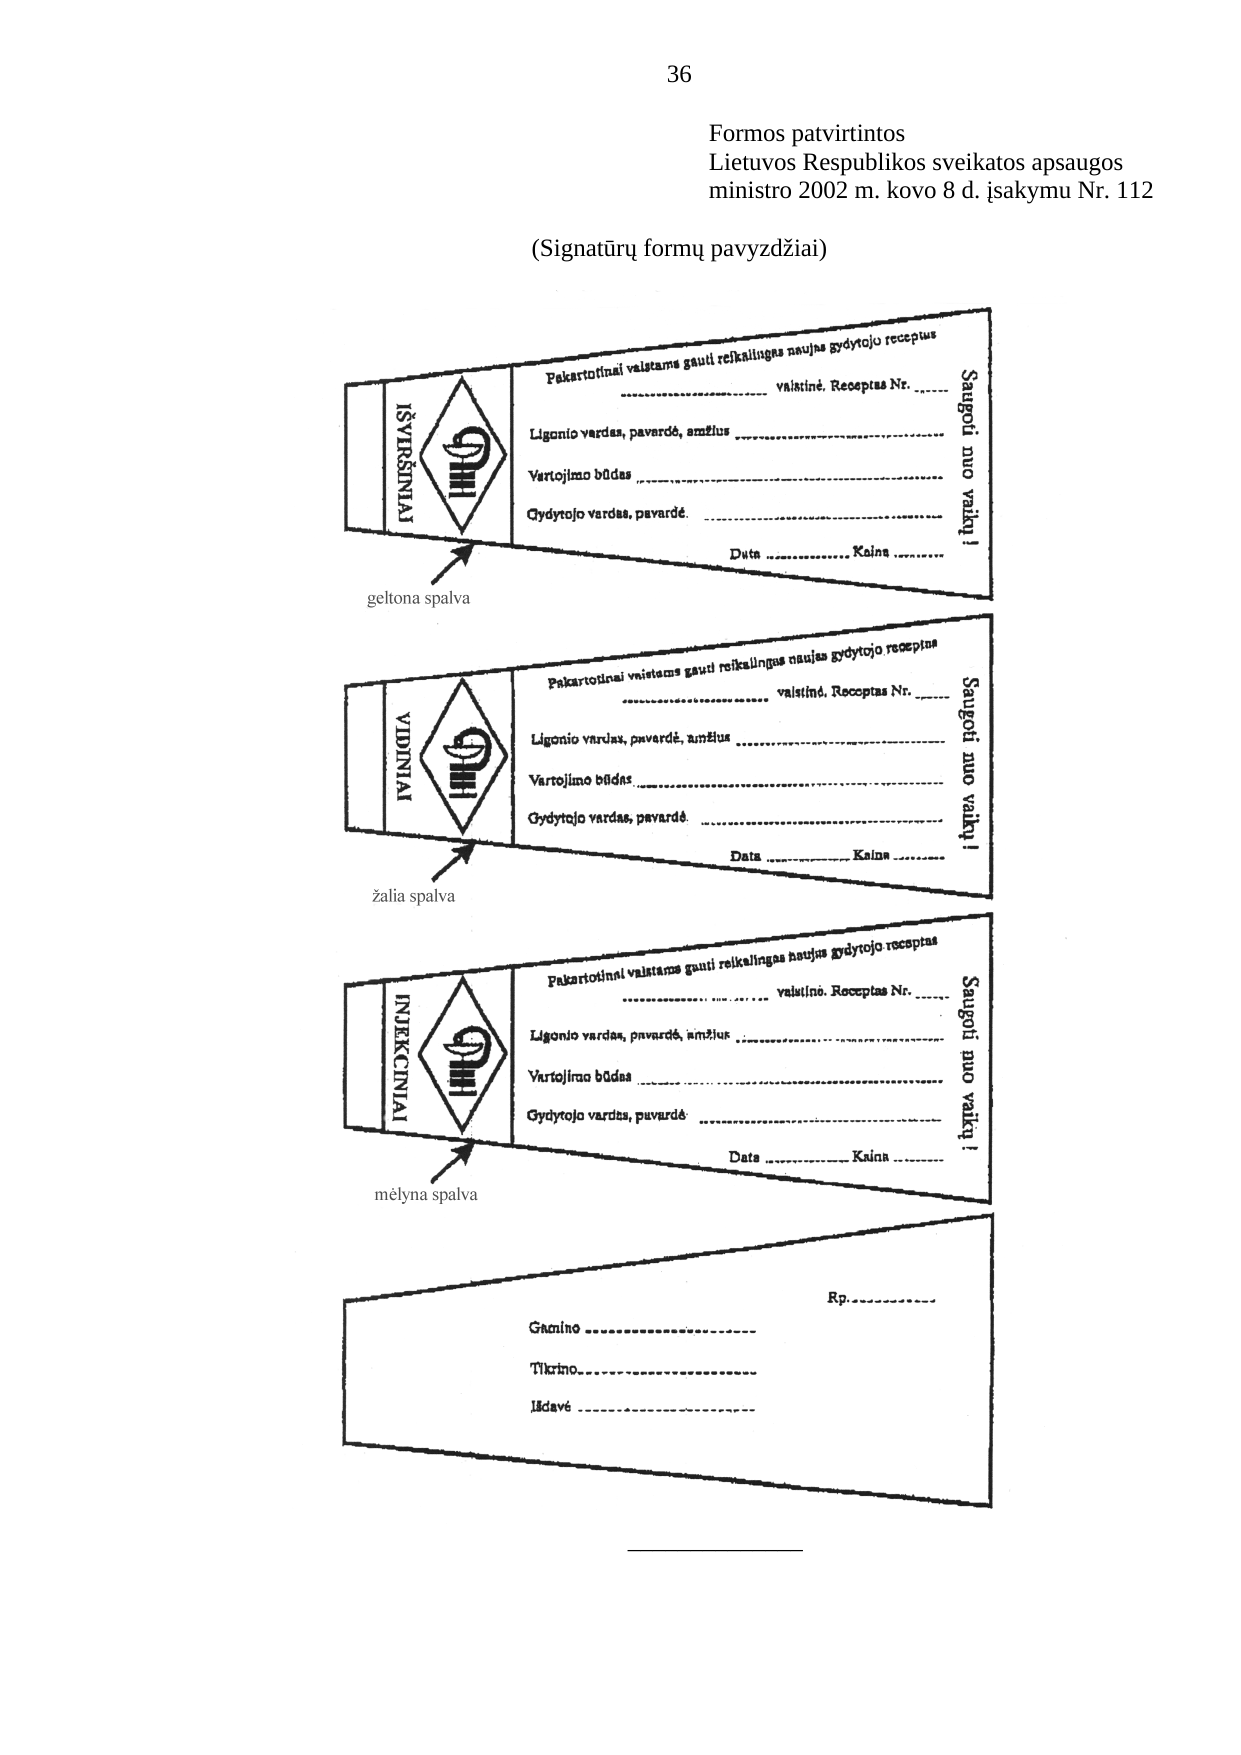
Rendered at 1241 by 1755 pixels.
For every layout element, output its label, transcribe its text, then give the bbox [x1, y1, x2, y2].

text Formos patvirtintos [709, 118, 1181, 147]
text Lietuvos Respublikos sveikatos apsaugos [177, 147, 1181, 176]
text ministro 2002 m. kovo 8 d. įsakymu Nr. 112 [177, 176, 1181, 204]
text (Signatūrų formų pavyzdžiai) [177, 233, 1181, 262]
text ______________ [177, 1525, 1240, 1554]
